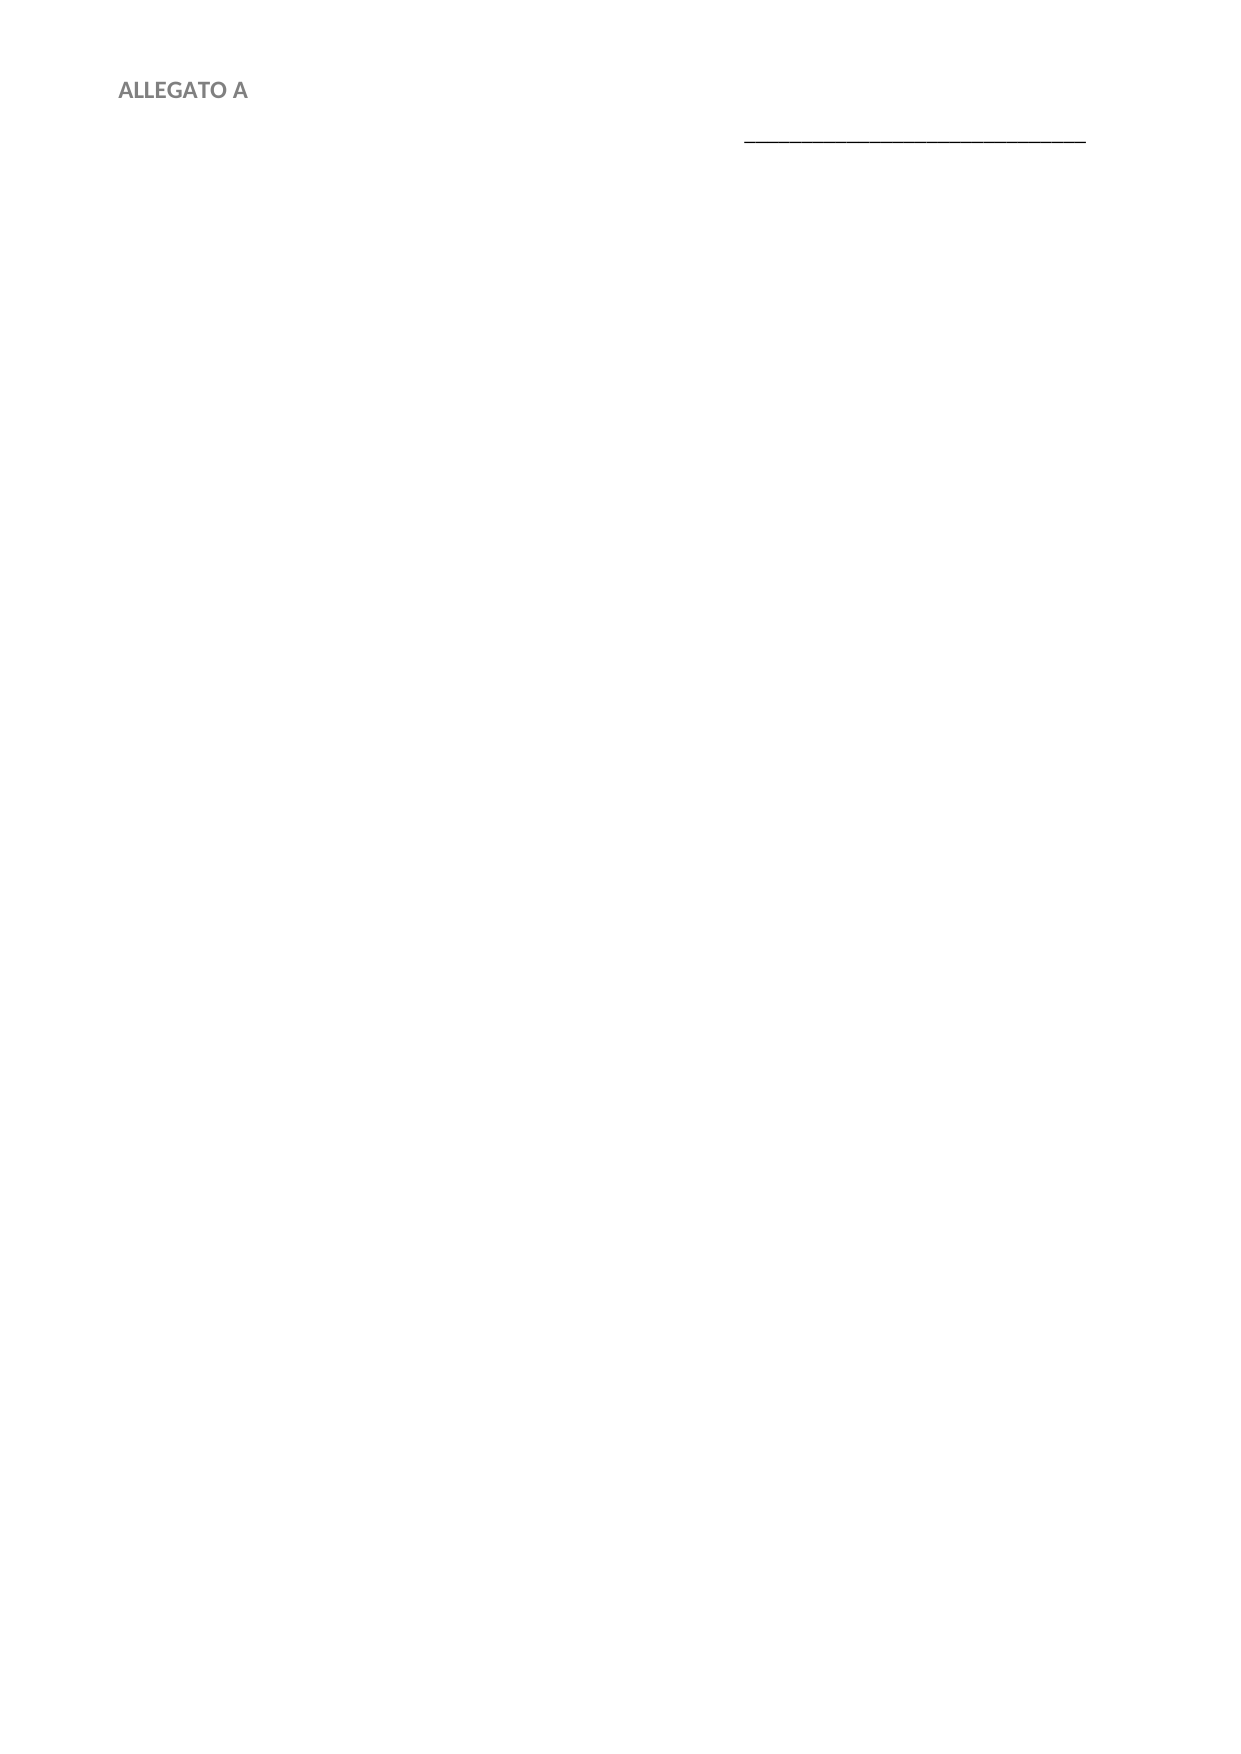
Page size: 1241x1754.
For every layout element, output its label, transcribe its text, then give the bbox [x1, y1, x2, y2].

text ______________________________ [708, 118, 1122, 146]
